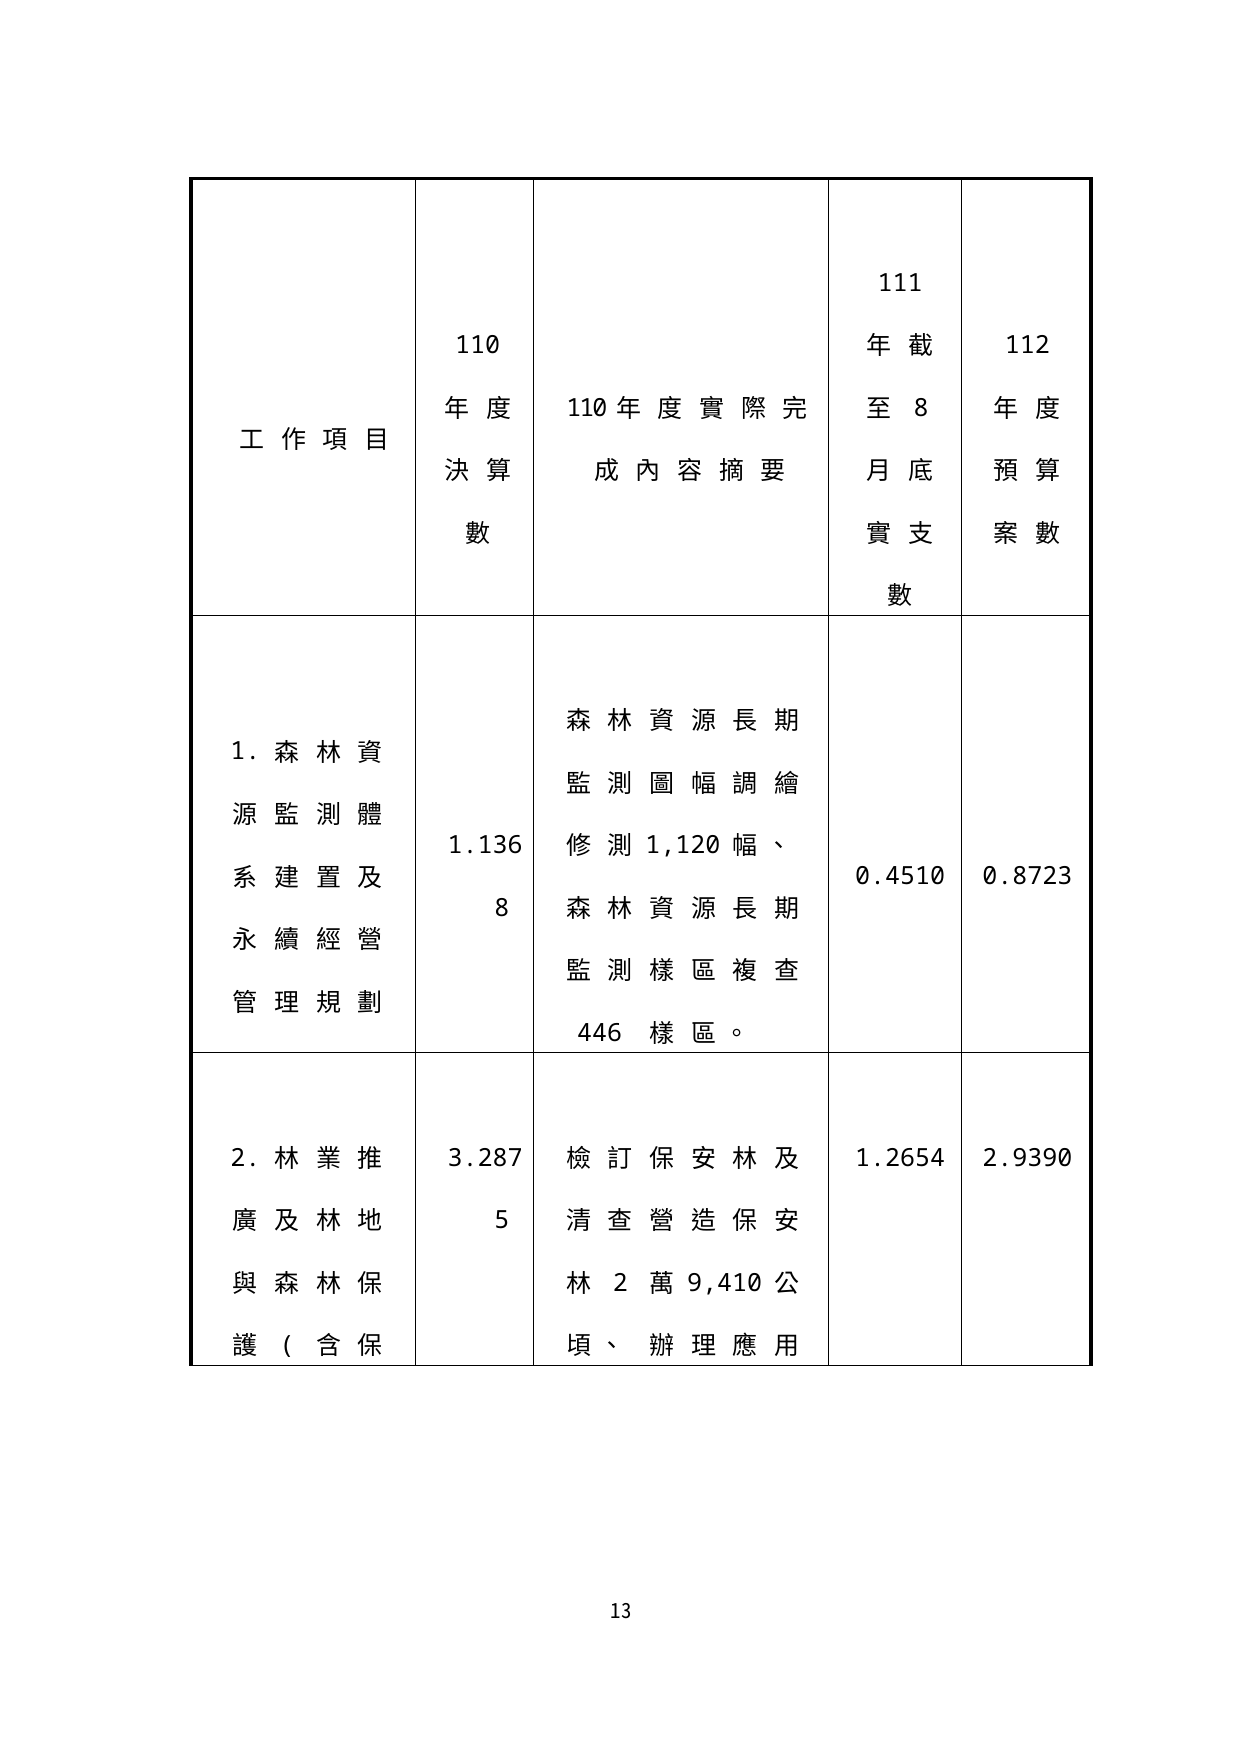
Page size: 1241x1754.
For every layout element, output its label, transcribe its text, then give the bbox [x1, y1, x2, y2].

table_cell 0.4510 [829, 616, 961, 1052]
table_header 111年截至8月底實支數 [829, 180, 961, 615]
table_cell 1.森林資源監測體系建置及永續經營管理規劃 [193, 616, 415, 1052]
table_cell 0.8723 [962, 616, 1089, 1052]
table_cell 森林資源長期監測圖幅調繪修測1,120幅、森林資源長期監測樣區複查446樣區。 [534, 616, 828, 1052]
table_header 110年度決算數 [416, 180, 533, 615]
table_header 110年度實際完成內容摘要 [534, 180, 828, 615]
table_header 工作項目 [193, 180, 415, 615]
table_cell 檢訂保安林及清查營造保安林2萬9,410公頃、辦理應用 [534, 1053, 828, 1365]
table_cell 2.9390 [962, 1053, 1089, 1365]
table_cell 1.1368 [416, 616, 533, 1052]
table_header 112年度預算案數 [962, 180, 1089, 615]
table_cell 2.林業推廣及林地與森林保護(含保 [193, 1053, 415, 1365]
table_cell 3.2875 [416, 1053, 533, 1365]
table_cell 1.2654 [829, 1053, 961, 1365]
